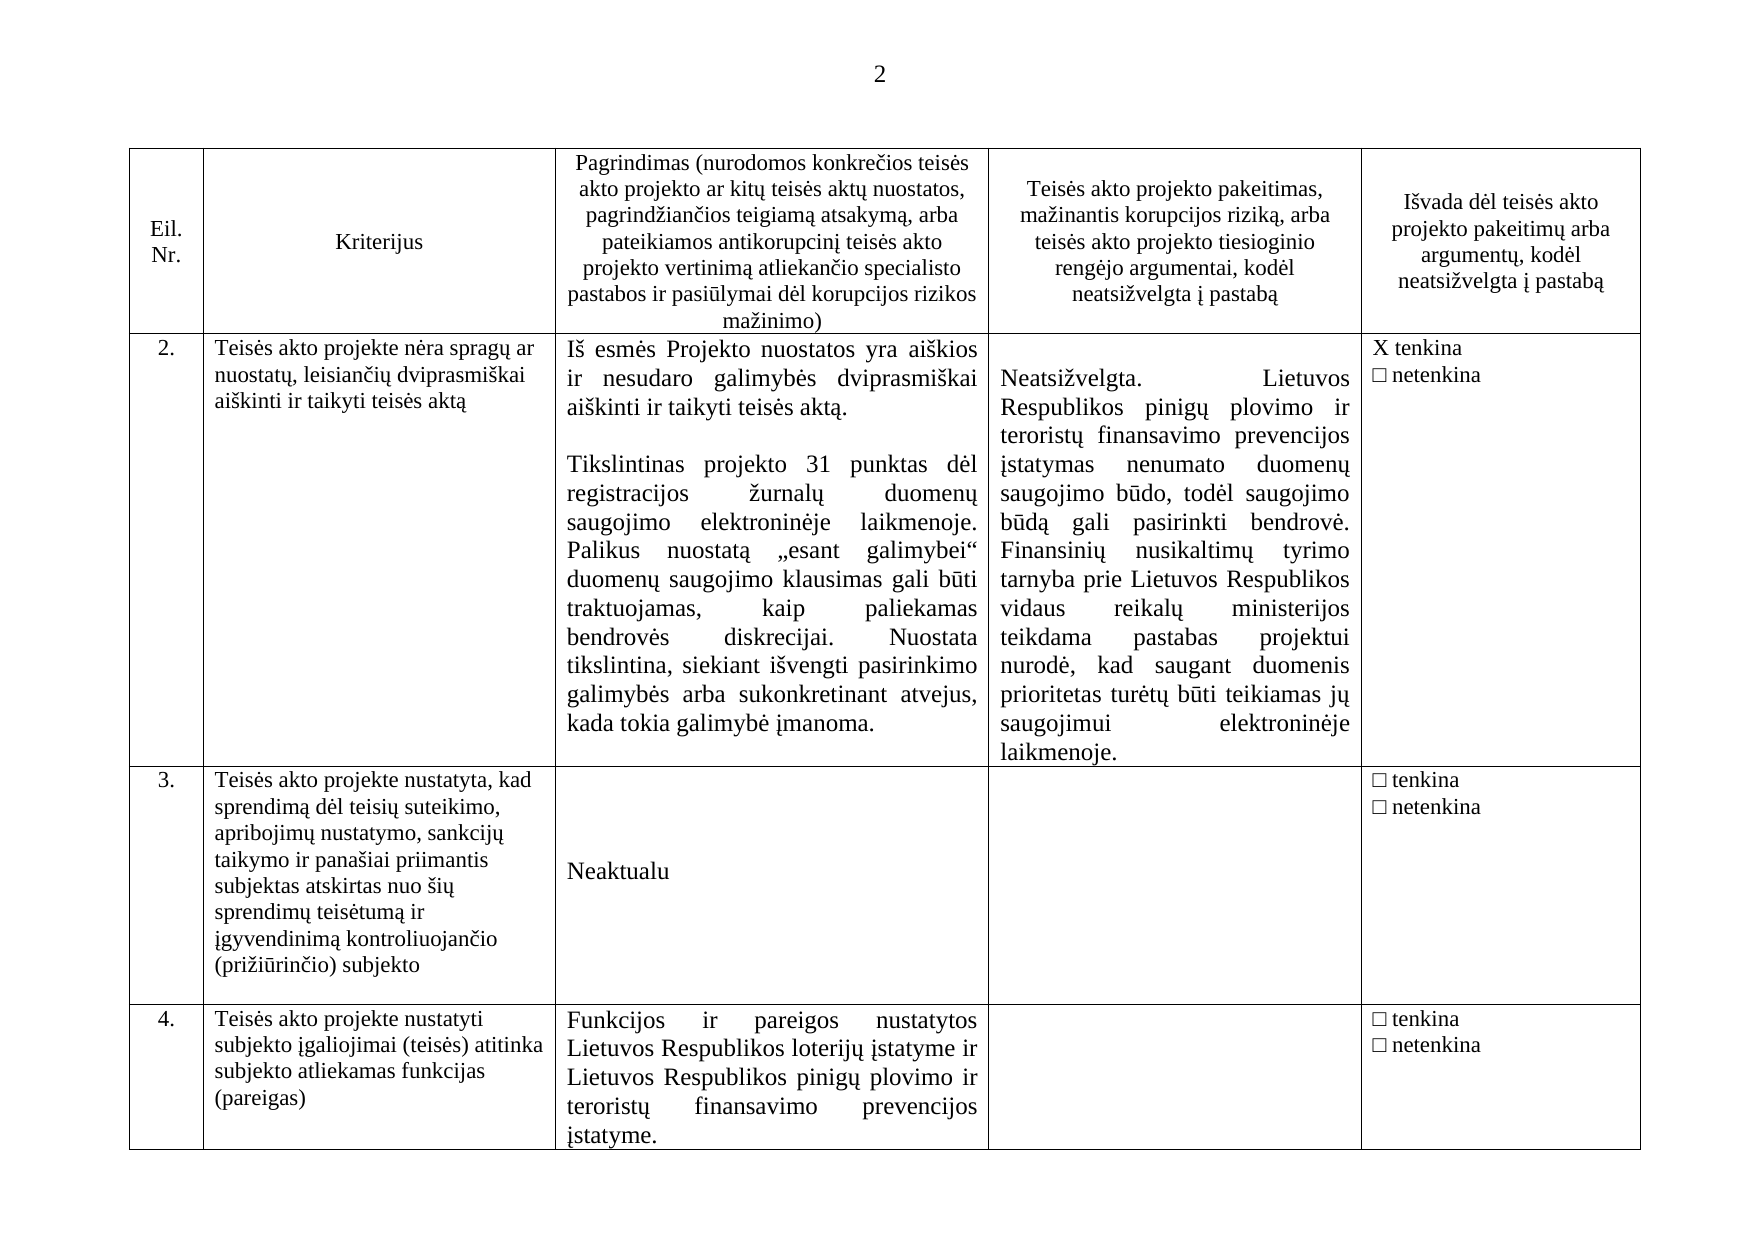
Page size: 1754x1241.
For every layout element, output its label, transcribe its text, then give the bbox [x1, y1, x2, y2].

table_cell □ tenkina □ netenkina [1362, 1005, 1640, 1148]
table_cell Neatsižvelgta. Lietuvos Respublikos pinigų plovimo ir teroristų finansavimo prevencijos įstatymas nenumato duomenų saugojimo būdo, todėl saugojimo būdą gali pasirinkti bendrovė. Finansinių nusikaltimų tyrimo tarnyba prie Lietuvos Respublikos vidaus reikalų ministerijos teikdama pastabas projektui nurodė, kad saugant duomenis prioritetas turėtų būti teikiamas jų saugojimui elektroninėje laikmenoje. [989, 334, 1361, 766]
table_header Eil. Nr. [130, 149, 203, 333]
table_cell 2. [130, 334, 203, 766]
table_cell Funkcijos ir pareigos nustatytos Lietuvos Respublikos loterijų įstatyme ir Lietuvos Respublikos pinigų plovimo ir teroristų finansavimo prevencijos įstatyme. [556, 1005, 988, 1148]
table_cell 3. [130, 767, 203, 1004]
table_cell X tenkina □ netenkina [1362, 334, 1640, 766]
table_cell Neaktualu [556, 767, 988, 1004]
table_cell □ tenkina □ netenkina [1362, 767, 1640, 1004]
table_cell Teisės akto projekte nėra spragų ar nuostatų, leisiančių dviprasmiškai aiškinti ir taikyti teisės aktą [204, 334, 555, 766]
table_cell [989, 1005, 1361, 1148]
table_header Teisės akto projekto pakeitimas, mažinantis korupcijos riziką, arba teisės akto projekto tiesioginio rengėjo argumentai, kodėl neatsižvelgta į pastabą [989, 149, 1361, 333]
table_cell Teisės akto projekte nustatyti subjekto įgaliojimai (teisės) atitinka subjekto atliekamas funkcijas (pareigas) [204, 1005, 555, 1148]
table_cell Iš esmės Projekto nuostatos yra aiškios ir nesudaro galimybės dviprasmiškai aiškinti ir taikyti teisės aktą. Tikslintinas projekto 31 punktas dėl registracijos žurnalų duomenų saugojimo elektroninėje laikmenoje. Palikus nuostatą „esant galimybei“ duomenų saugojimo klausimas gali būti traktuojamas, kaip paliekamas bendrovės diskrecijai. Nuostata tikslintina, siekiant išvengti pasirinkimo galimybės arba sukonkretinant atvejus, kada tokia galimybė įmanoma. [556, 334, 988, 766]
table_cell [989, 767, 1361, 1004]
table_header Kriterijus [204, 149, 555, 333]
table_header Pagrindimas (nurodomos konkrečios teisės akto projekto ar kitų teisės aktų nuostatos, pagrindžiančios teigiamą atsakymą, arba pateikiamos antikorupcinį teisės akto projekto vertinimą atliekančio specialisto pastabos ir pasiūlymai dėl korupcijos rizikos mažinimo) [556, 149, 988, 333]
table_cell Teisės akto projekte nustatyta, kad sprendimą dėl teisių suteikimo, apribojimų nustatymo, sankcijų taikymo ir panašiai priimantis subjektas atskirtas nuo šių sprendimų teisėtumą ir įgyvendinimą kontroliuojančio (prižiūrinčio) subjekto [204, 767, 555, 1004]
table_header Išvada dėl teisės akto projekto pakeitimų arba argumentų, kodėl neatsižvelgta į pastabą [1362, 149, 1640, 333]
table_cell 4. [130, 1005, 203, 1148]
